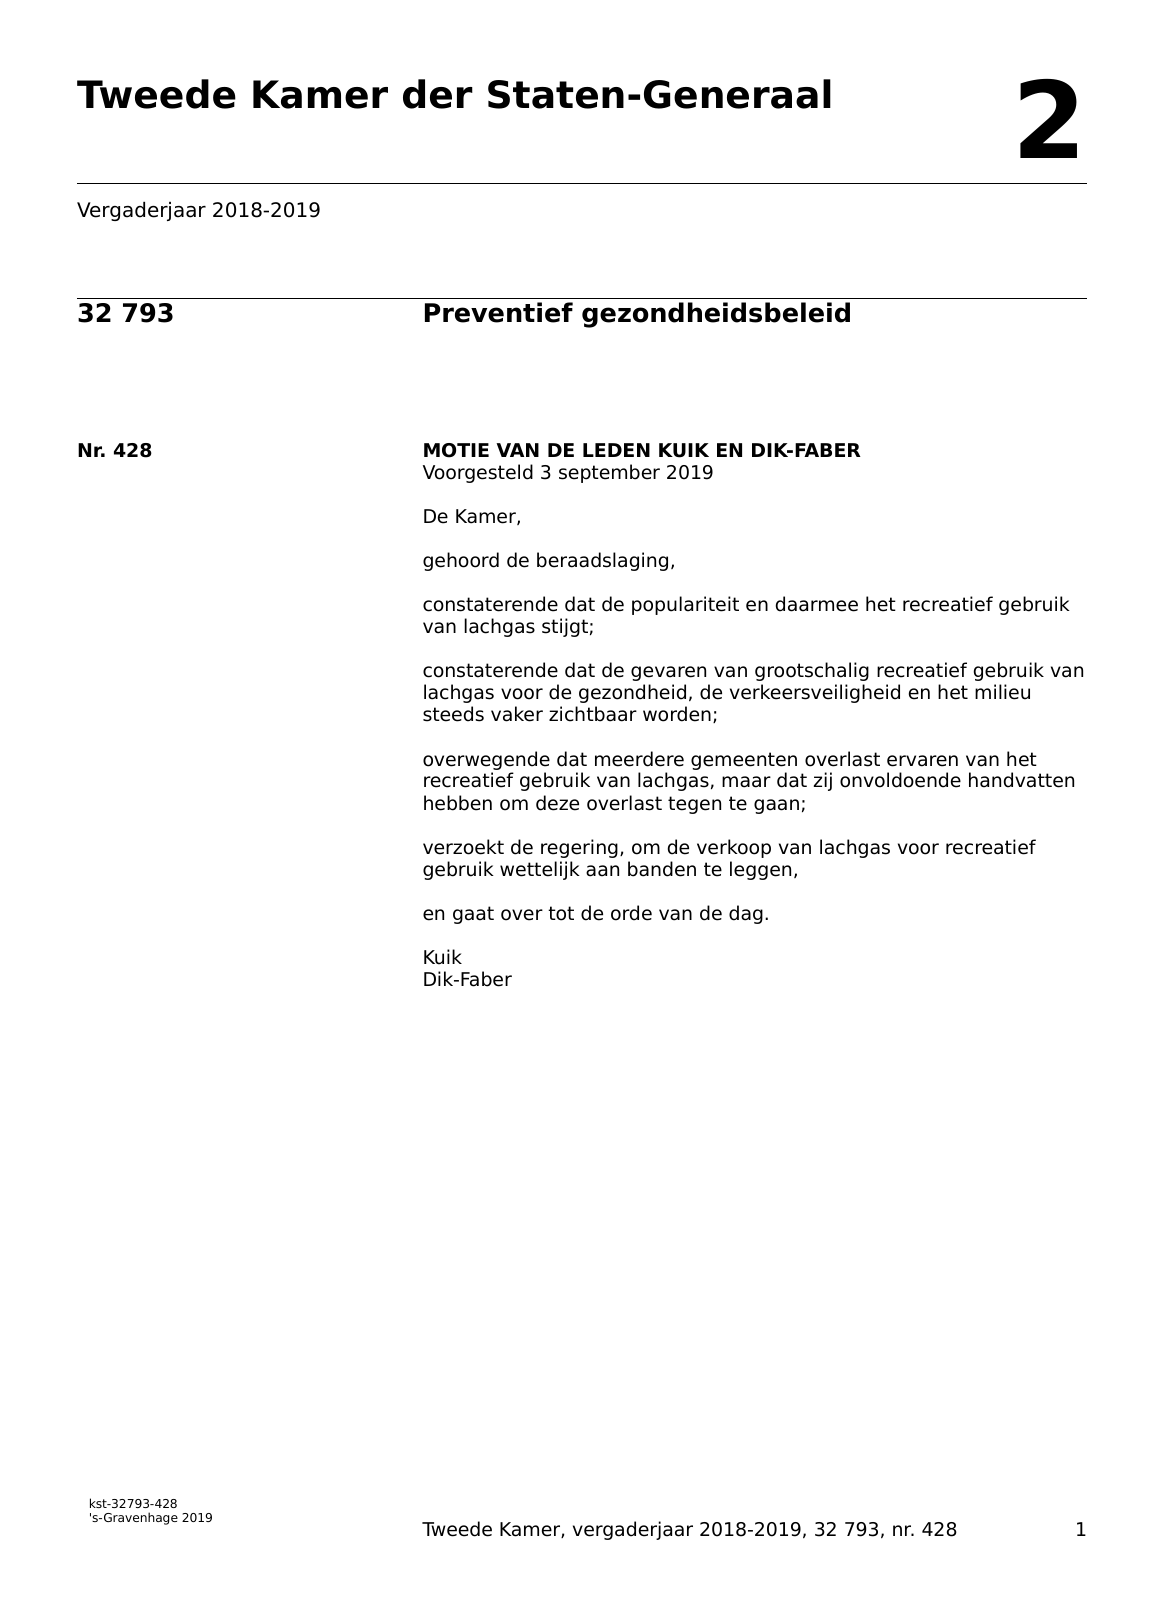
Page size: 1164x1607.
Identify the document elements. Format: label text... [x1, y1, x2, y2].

text constaterende dat de gevaren van grootschalig recreatief gebruik van lachgas voor de gezondheid, de verkeersveiligheid en het milieu steeds vaker zichtbaar worden; [422, 660, 1087, 726]
table_cell Vergaderjaar 2018-2019 [77, 184, 1087, 298]
text Kuik [422, 947, 1087, 969]
subtitle Nr. 428 MOTIE VAN DE LEDEN KUIK EN DIK-FABER [77, 440, 1087, 462]
text Voorgesteld 3 september 2019 [422, 462, 1087, 484]
text gehoord de beraadslaging, [422, 550, 1087, 572]
text overwegende dat meerdere gemeenten overlast ervaren van het recreatief gebruik van lachgas, maar dat zij onvoldoende handvatten hebben om deze overlast tegen te gaan; [422, 748, 1087, 814]
text De Kamer, [422, 506, 1087, 528]
text Dik-Faber [422, 969, 1087, 991]
text 's-Gravenhage 2019 [88, 1511, 323, 1525]
text constaterende dat de populariteit en daarmee het recreatief gebruik van lachgas stijgt; [422, 594, 1087, 638]
text verzoekt de regering, om de verkoop van lachgas voor recreatief gebruik wettelijk aan banden te leggen, [422, 837, 1087, 881]
text kst-32793-428 [88, 1497, 323, 1511]
text en gaat over tot de orde van de dag. [422, 903, 1087, 925]
table_header Tweede Kamer der Staten-Generaal [77, 59, 886, 183]
table_header 2 [886, 59, 1087, 183]
subtitle 32 793 Preventief gezondheidsbeleid [77, 299, 1087, 329]
